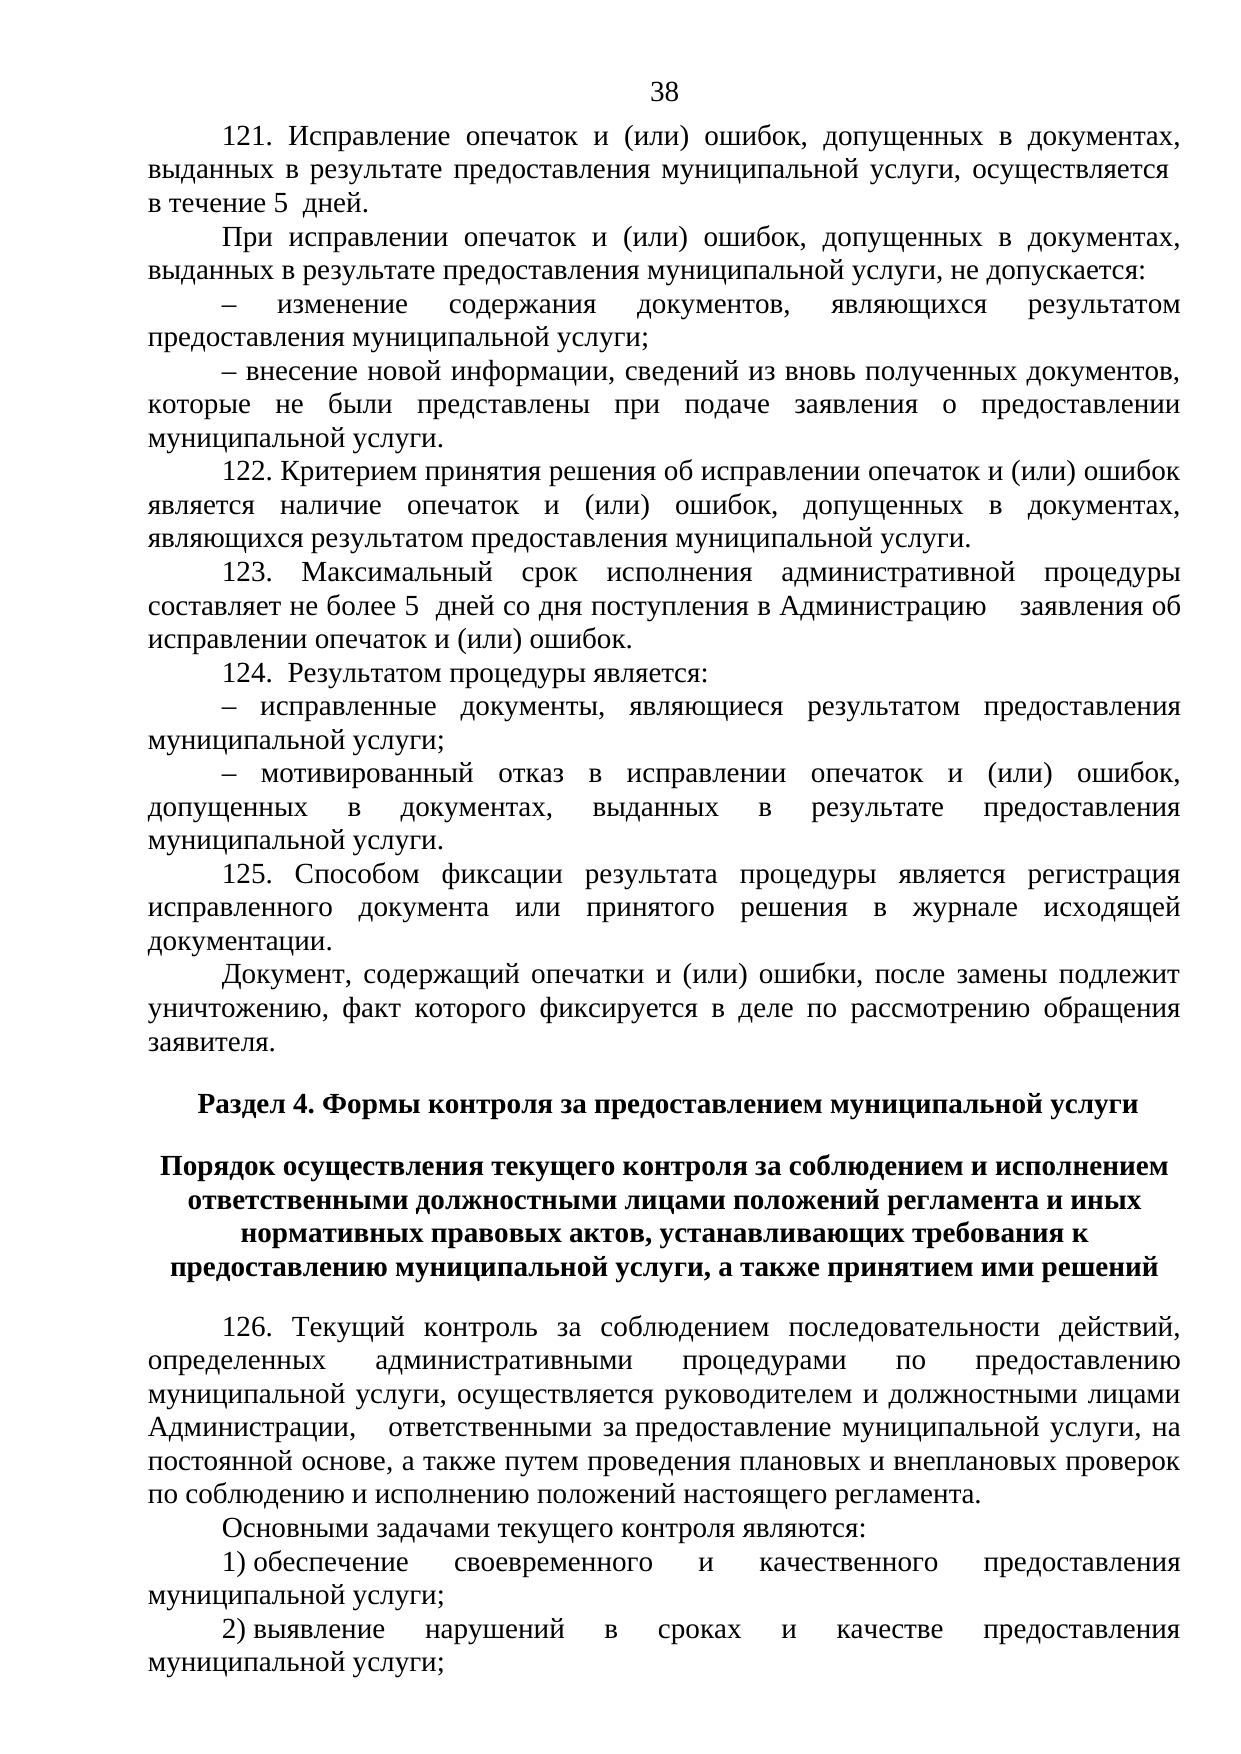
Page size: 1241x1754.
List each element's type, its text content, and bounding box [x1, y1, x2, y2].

text 122. Критерием принятия решения об исправлении опечаток и (или) ошибок является наличие опечаток и (или) ошибок, допущенных в документах, являющихся результатом предоставления муниципальной услуги. [148, 453, 1181, 554]
text 125. Способом фиксации результата процедуры является регистрация исправленного документа или принятого решения в журнале исходящей документации. [148, 856, 1181, 957]
text 2) выявление нарушений в сроках и качестве предоставления муниципальной услуги; [148, 1611, 1181, 1678]
text 123. Максимальный срок исполнения административной процедуры составляет не более 5 дней со дня поступления в Администрацию заявления об исправлении опечаток и (или) ошибок. [148, 554, 1181, 655]
text – изменение содержания документов, являющихся результатом предоставления муниципальной услуги; [148, 286, 1181, 353]
text – внесение новой информации, сведений из вновь полученных документов, которые не были представлены при подаче заявления о предоставлении муниципальной услуги. [148, 353, 1181, 453]
text Документ, содержащий опечатки и (или) ошибки, после замены подлежит уничтожению, факт которого фиксируется в деле по рассмотрению обращения заявителя. [148, 957, 1181, 1057]
text 1) обеспечение своевременного и качественного предоставления муниципальной услуги; [148, 1544, 1181, 1611]
text 121. Исправление опечаток и (или) ошибок, допущенных в документах, выданных в результате предоставления муниципальной услуги, осуществляется в течение 5 дней. [148, 118, 1181, 219]
text 124. Результатом процедуры является: [148, 655, 1181, 688]
text 126. Текущий контроль за соблюдением последовательности действий, определенных административными процедурами по предоставлению муниципальной услуги, осуществляется руководителем и должностными лицами Администрации, ответственными за предоставление муниципальной услуги, на постоянной основе, а также путем проведения плановых и внеплановых проверок по соблюдению и исполнению положений настоящего регламента. [148, 1309, 1181, 1510]
text Порядок осуществления текущего контроля за соблюдением и исполнением ответственными должностными лицами положений регламента и иных нормативных правовых актов, устанавливающих требования к предоставлению муниципальной услуги, а также принятием ими решений [148, 1148, 1181, 1282]
text При исправлении опечаток и (или) ошибок, допущенных в документах, выданных в результате предоставления муниципальной услуги, не допускается: [148, 219, 1181, 286]
text Основными задачами текущего контроля являются: [148, 1510, 1181, 1544]
text – исправленные документы, являющиеся результатом предоставления муниципальной услуги; [148, 688, 1181, 755]
text – мотивированный отказ в исправлении опечаток и (или) ошибок, допущенных в документах, выданных в результате предоставления муниципальной услуги. [148, 755, 1181, 856]
text Раздел 4. Формы контроля за предоставлением муниципальной услуги [148, 1086, 1181, 1119]
